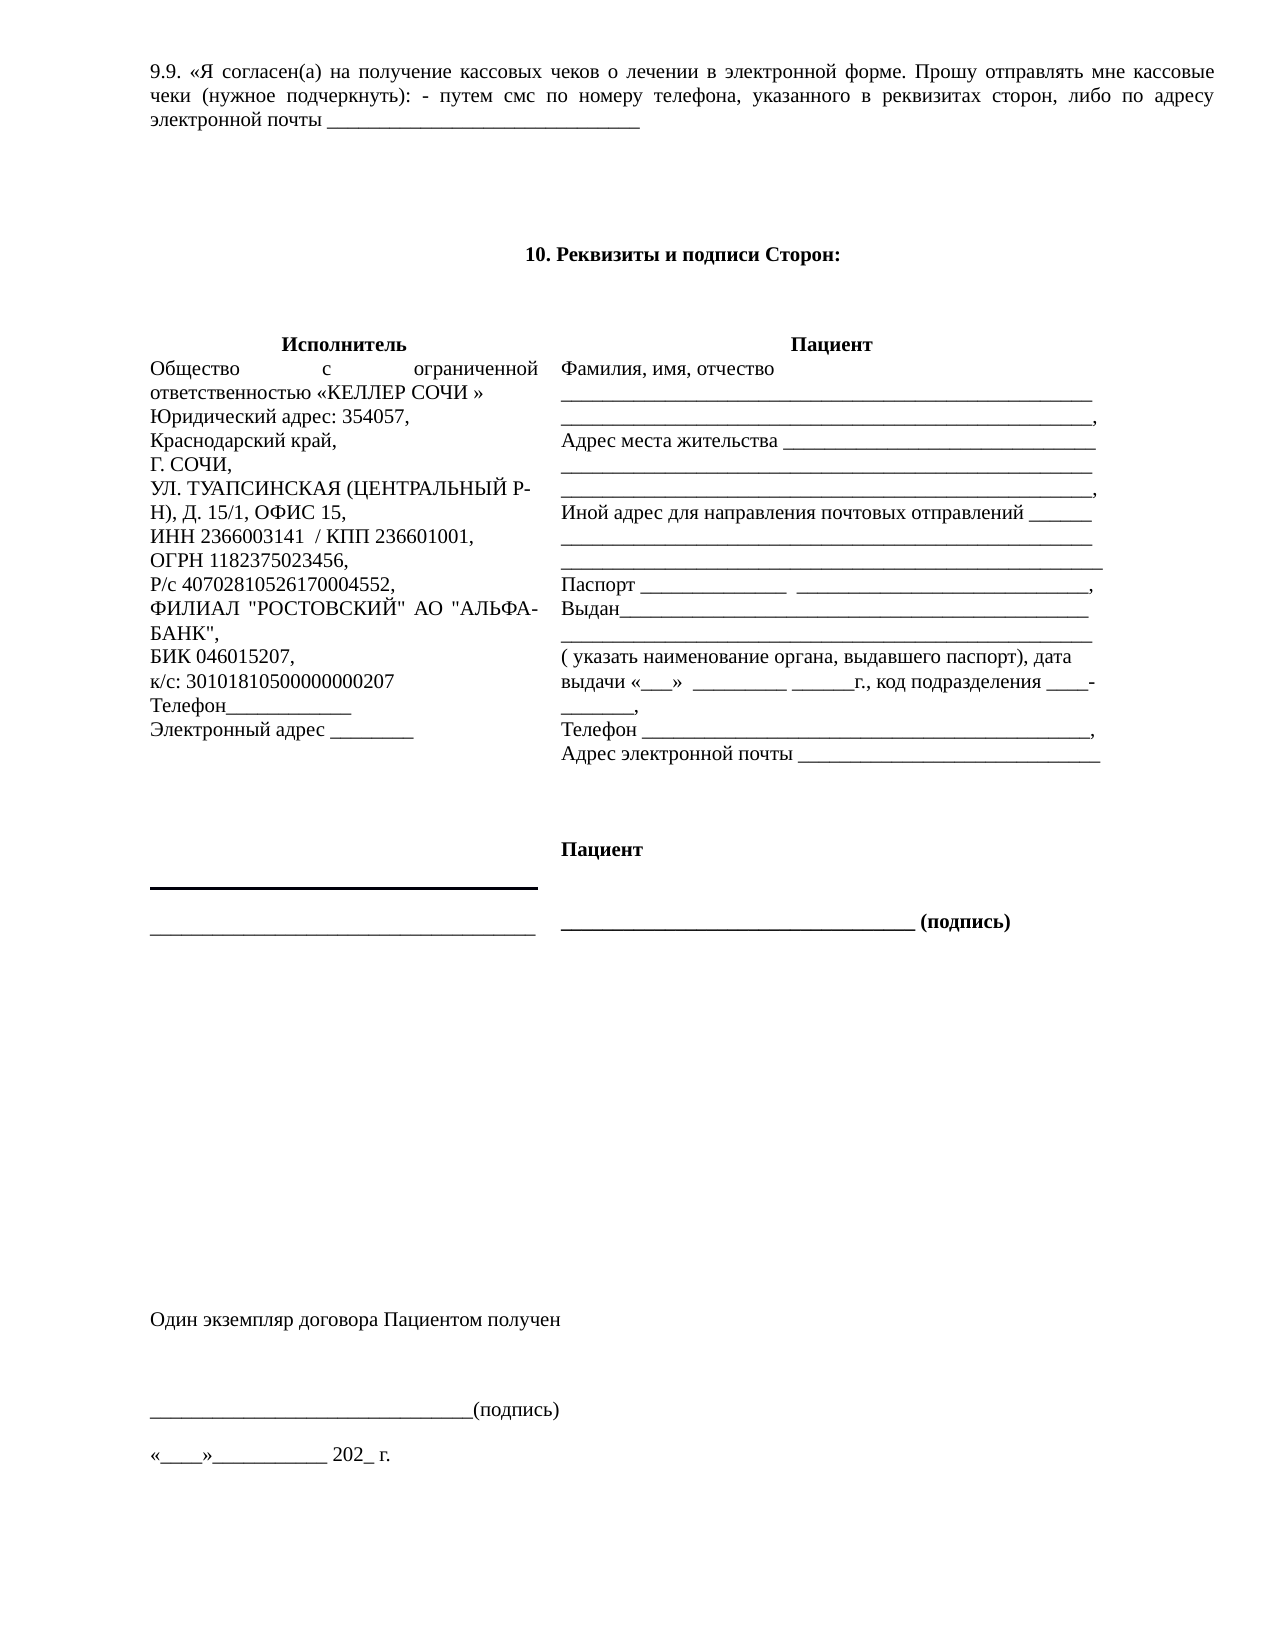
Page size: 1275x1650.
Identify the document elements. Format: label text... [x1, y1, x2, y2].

text _______________________________(подпись) [150, 1397, 1216, 1421]
table_header Исполнитель Общество с ограниченной ответственностью «КЕЛЛЕР СОЧИ » Юридический адрес: 354057, Краснодарский край, Г. СОЧИ, УЛ. ТУАПСИНСКАЯ (ЦЕНТРАЛЬНЫЙ Р- Н), Д. 15/1, ОФИС 15, ИНН 2366003141 / КПП 236601001, ОГРН 1182375023456, Р/с 40702810526170004552, ФИЛИАЛ "РОСТОВСКИЙ" АО "АЛЬФА-БАНК", БИК 046015207, к/с: 30101810500000000207 Телефон____________ Электронный адрес ________ _____________________________________ [139, 332, 549, 1023]
text 10. Реквизиты и подписи Сторон: [150, 242, 1216, 266]
text Один экземпляр договора Пациентом получен [150, 1307, 1216, 1331]
text «____»___________ 202_ г. [150, 1442, 1216, 1466]
text 9.9. «Я согласен(а) на получение кассовых чеков о лечении в электронной форме. Прошу отправлять мне кассовые чеки (нужное подчеркнуть): - путем смс по номеру телефона, указанного в реквизитах сторон, либо по адресу электронной почты ______________________________ [150, 59, 1216, 131]
table_header Пациент Фамилия, имя, отчество ___________________________________________________ ___________________________________________________, Адрес места жительства ______________________________ ___________________________________________________ ___________________________________________________, Иной адрес для направления почтовых отправлений ______ ___________________________________________________ ____________________________________________________ Паспорт ______________ ____________________________, Выдан_____________________________________________ ___________________________________________________ ( указать наименование органа, выдавшего паспорт), дата выдачи «___» _________ ______г., код подразделения ____-_______, Телефон ___________________________________________, Адрес электронной почты _____________________________ Пациент __________________________________ (подпись) [550, 332, 1114, 1023]
